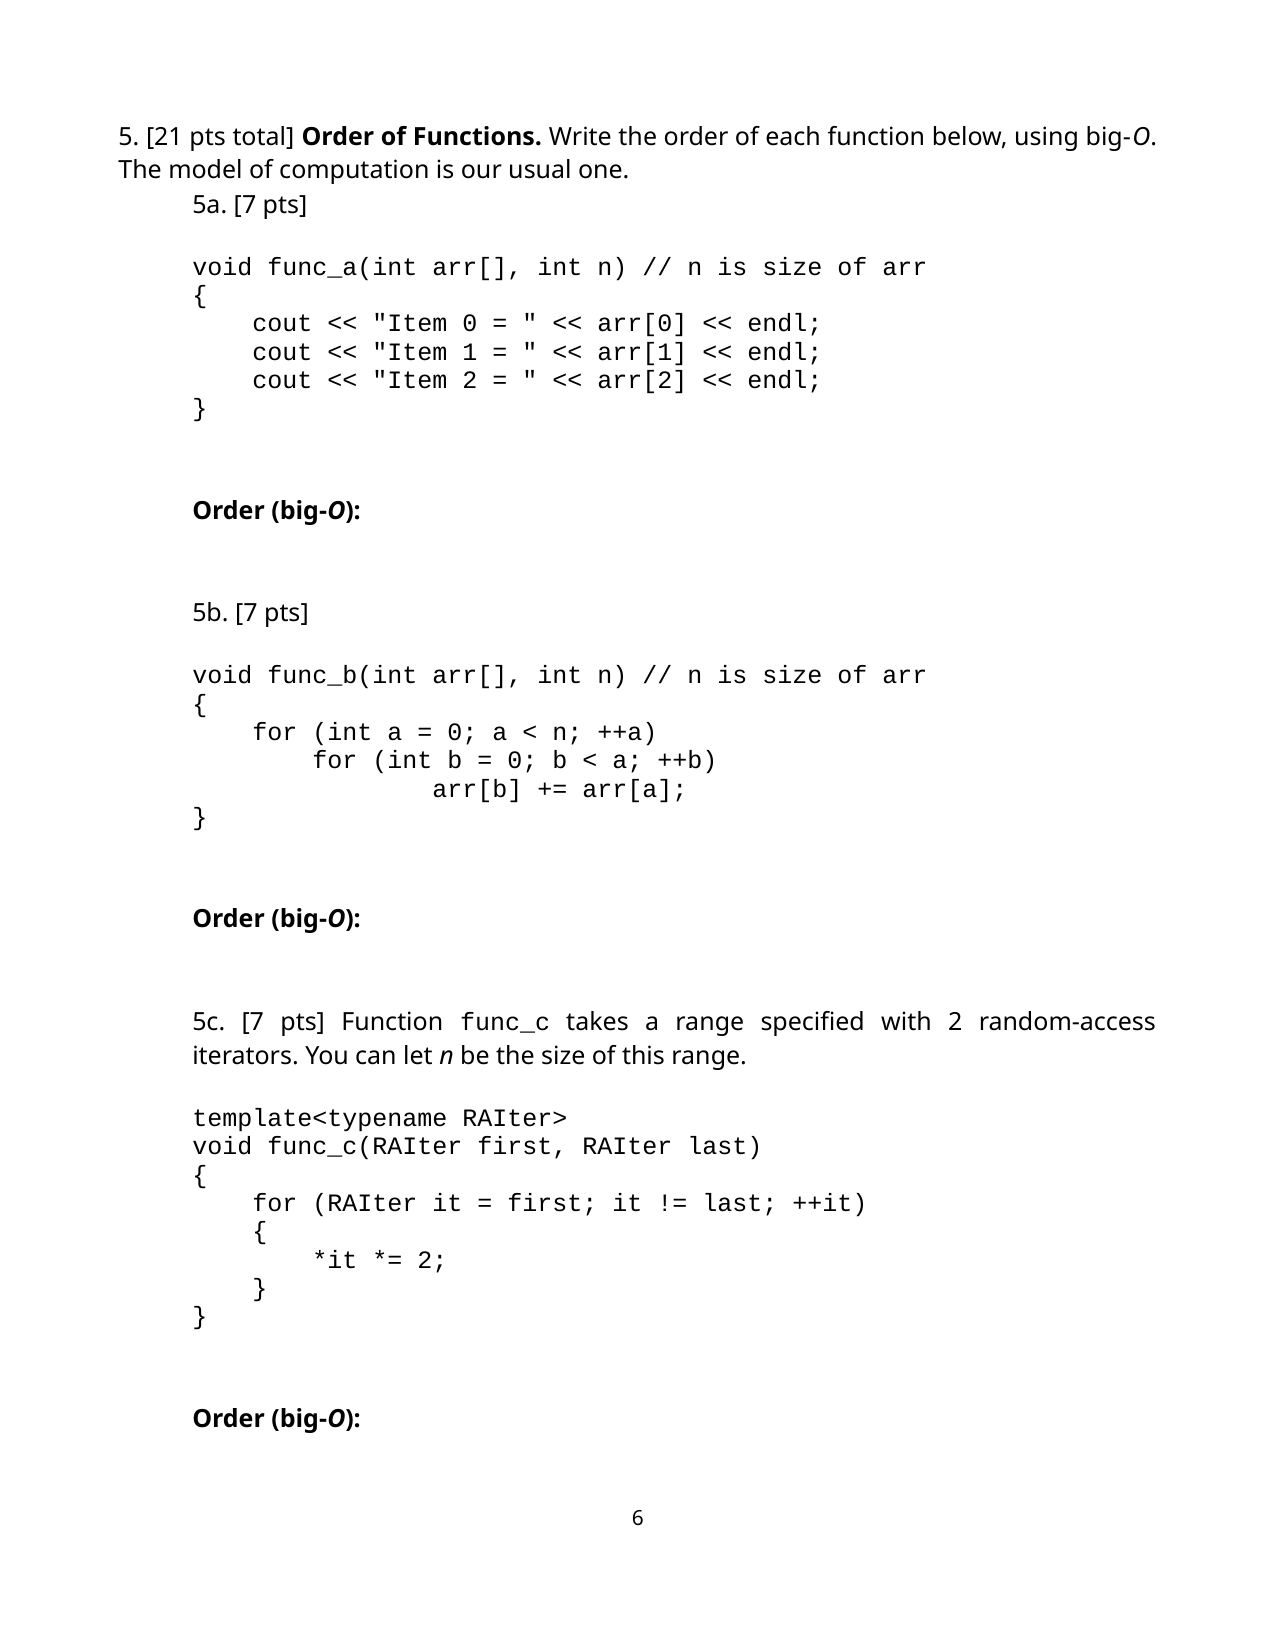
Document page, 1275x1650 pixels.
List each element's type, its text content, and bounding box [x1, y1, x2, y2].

text 5. [21 pts total] Order of Functions. Write the order of each function below, using big-O. The model of computation is our usual one. [118, 118, 1157, 186]
text void func_a(int arr[], int n) // n is size of arr [192, 254, 1157, 283]
text Order (big-O): [192, 1400, 1157, 1434]
text void func_c(RAIter first, RAIter last) [192, 1134, 1157, 1162]
text } [192, 396, 1157, 424]
text *it *= 2; [192, 1247, 1157, 1276]
text } [192, 1276, 1157, 1304]
text { [192, 1219, 1157, 1247]
text cout << "Item 0 = " << arr[0] << endl; [192, 311, 1157, 339]
text template<typename RAIter> [192, 1106, 1157, 1134]
text for (RAIter it = first; it != last; ++it) [192, 1191, 1157, 1219]
text } [192, 1304, 1157, 1332]
text cout << "Item 2 = " << arr[2] << endl; [192, 368, 1157, 396]
text } [192, 804, 1157, 833]
text arr[b] += arr[a]; [192, 776, 1157, 804]
text 5a. [7 pts] [192, 186, 1157, 220]
text { [192, 691, 1157, 719]
text { [192, 283, 1157, 311]
text Order (big-O): [192, 901, 1157, 935]
text cout << "Item 1 = " << arr[1] << endl; [192, 339, 1157, 368]
text for (int b = 0; b < a; ++b) [192, 748, 1157, 776]
text void func_b(int arr[], int n) // n is size of arr [192, 663, 1157, 691]
text Order (big-O): [192, 492, 1157, 527]
text 5c. [7 pts] Function func_c takes a range specified with 2 random-access iterators. You can let n be the size of this range. [192, 1003, 1157, 1071]
text for (int a = 0; a < n; ++a) [192, 719, 1157, 748]
text { [192, 1162, 1157, 1191]
text 5b. [7 pts] [192, 595, 1157, 629]
